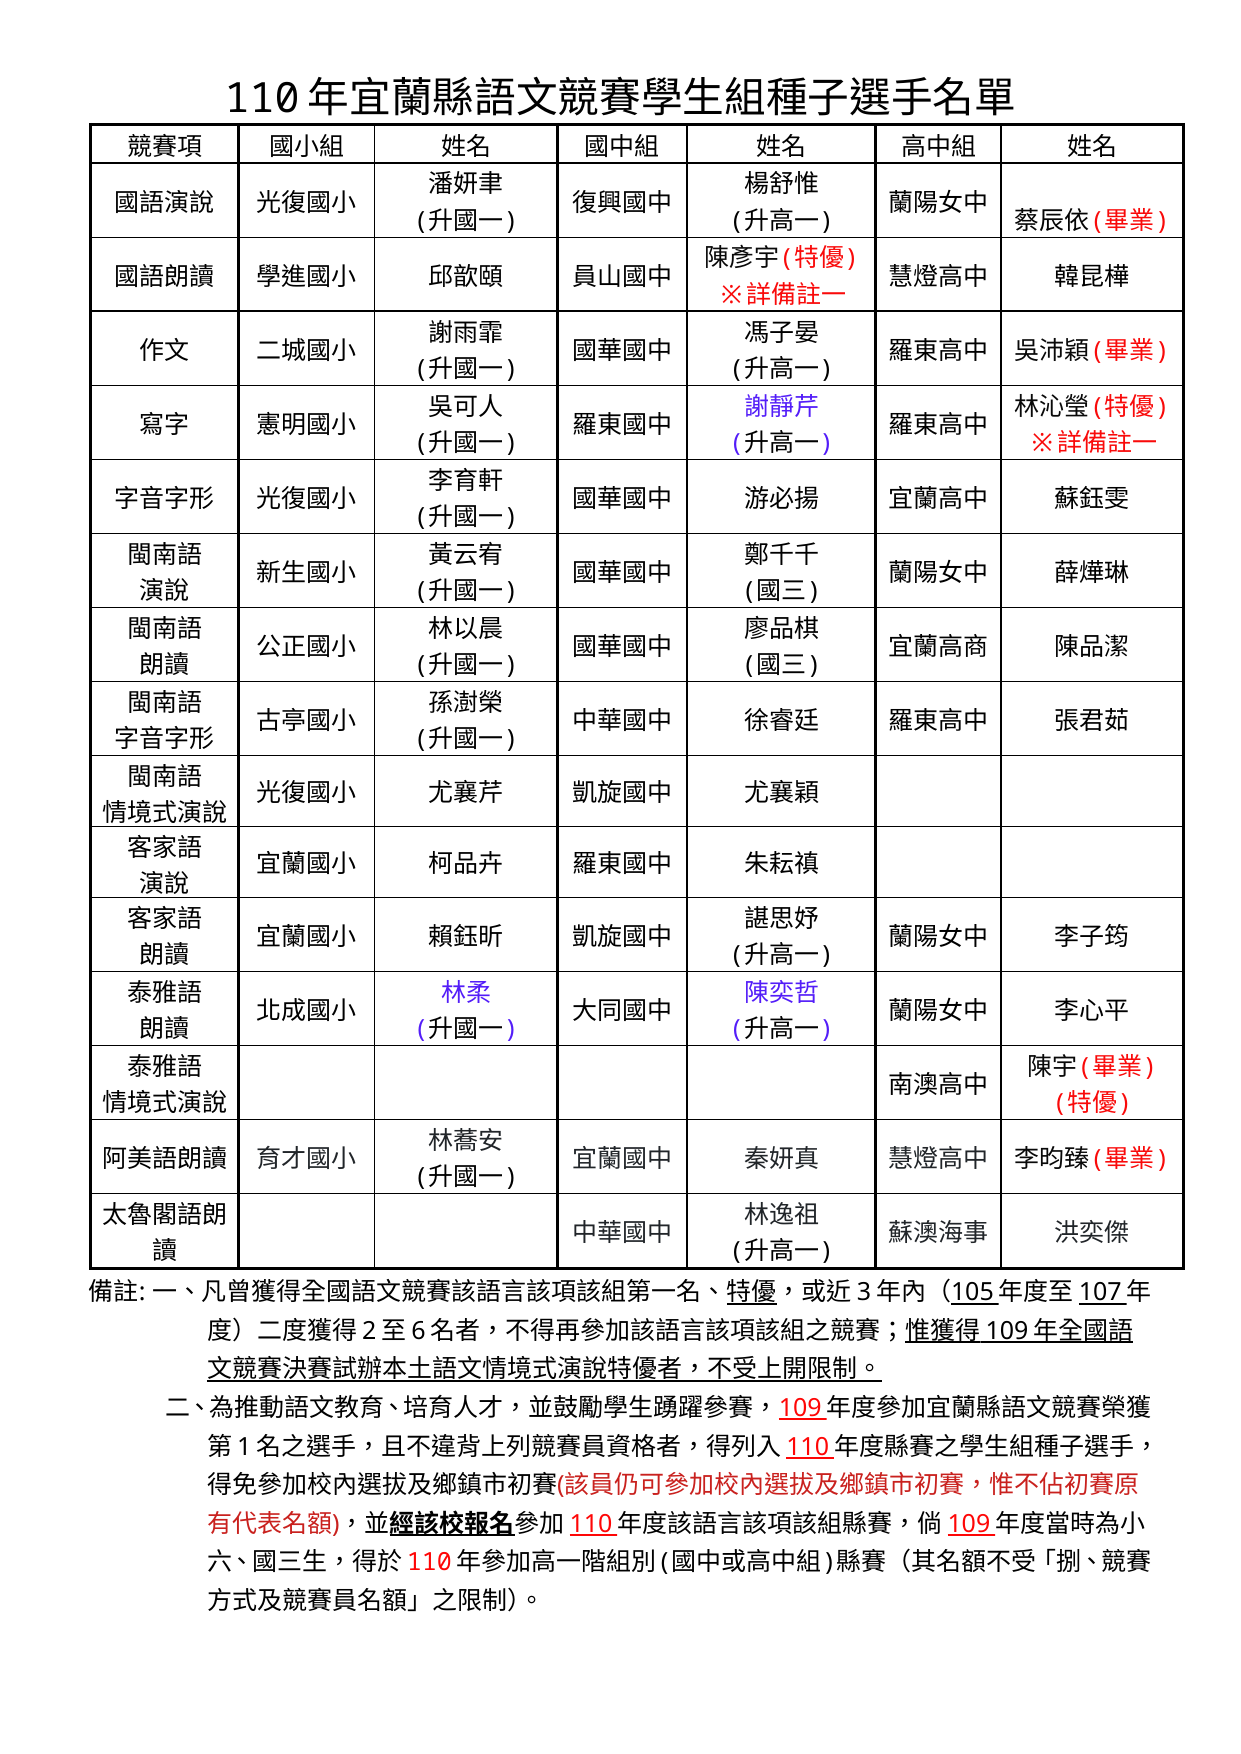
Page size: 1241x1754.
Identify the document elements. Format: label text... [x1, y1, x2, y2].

table_cell 二城國小 [240, 312, 374, 384]
text 二、為推動語文教育、培育人才，並鼓勵學生踴躍參賽，109年度參加宜蘭縣語文競賽榮獲第1名之選手，且不違背上列競賽員資格者，得列入110年度縣賽之學生組種子選手，得免參加校內選拔及鄉鎮市初賽(該員仍可參加校內選拔及鄉鎮市初賽，惟不佔初賽原有代表名額)，並經該校報名參加110年度該語言該項該組縣賽，倘109年度當時為小六、國三生，得於110年參加高一階組別(國中或高中組)縣賽（其名額不受「捌、競賽方式及競賽員名額」之限制）。 [165, 1386, 1152, 1617]
table_cell 國華國中 [559, 312, 686, 384]
table_cell 徐睿廷 [688, 682, 874, 755]
table_cell 閩南語 朗讀 [92, 608, 237, 681]
table_cell 蘭陽女中 [877, 972, 1000, 1044]
table_cell 廖品棋 (國三) [688, 608, 874, 681]
table_cell [877, 827, 1000, 896]
table_cell [877, 756, 1000, 826]
table_cell 林蕎安 (升國一) [375, 1120, 556, 1193]
table_cell 大同國中 [559, 972, 686, 1044]
table_cell 字音字形 [92, 460, 237, 533]
table_cell 新生國小 [240, 534, 374, 607]
table_cell [688, 1046, 874, 1119]
table_cell 潘妍聿 (升國一) [375, 164, 556, 236]
table_cell 國華國中 [559, 608, 686, 681]
table_cell 秦妍真 [688, 1120, 874, 1193]
table_cell 羅東高中 [877, 312, 1000, 384]
table_cell 凱旋國中 [559, 756, 686, 826]
table_header 姓名 [375, 126, 556, 162]
table_cell 中華國中 [559, 682, 686, 755]
table_cell 太魯閣語朗讀 [92, 1194, 237, 1267]
table_cell 賴鈺昕 [375, 898, 556, 971]
table_cell 楊舒惟 (升高一) [688, 164, 874, 236]
table_cell 北成國小 [240, 972, 374, 1044]
table_cell 羅東國中 [559, 827, 686, 896]
table_cell 光復國小 [240, 460, 374, 533]
table_cell 憲明國小 [240, 386, 374, 458]
table_header 競賽項 [92, 126, 237, 162]
table_cell 薛燁琳 [1002, 534, 1182, 607]
table_cell 洪奕傑 [1002, 1194, 1182, 1267]
table_cell 蔡辰依(畢業) [1002, 164, 1182, 236]
table_cell 宜蘭高中 [877, 460, 1000, 533]
table_header 姓名 [688, 126, 874, 162]
table_cell 吳可人 (升國一) [375, 386, 556, 458]
table_cell 蘇澳海事 [877, 1194, 1000, 1267]
table_cell 朱耘禛 [688, 827, 874, 896]
table_cell 宜蘭國小 [240, 827, 374, 896]
table_cell 光復國小 [240, 756, 374, 826]
table_cell 羅東高中 [877, 682, 1000, 755]
table_cell 孫澍榮 (升國一) [375, 682, 556, 755]
table_cell 林逸祖 (升高一) [688, 1194, 874, 1267]
table_cell 蘭陽女中 [877, 164, 1000, 236]
table_cell 李昀臻(畢業) [1002, 1120, 1182, 1193]
table_cell 林以晨 (升國一) [375, 608, 556, 681]
table_cell 宜蘭高商 [877, 608, 1000, 681]
table_header 高中組 [877, 126, 1000, 162]
table_cell 凱旋國中 [559, 898, 686, 971]
table_cell 羅東高中 [877, 386, 1000, 458]
table_cell [375, 1046, 556, 1119]
table_cell 馮子晏 (升高一) [688, 312, 874, 384]
table_cell 吳沛穎(畢業) [1002, 312, 1182, 384]
table_cell [375, 1194, 556, 1267]
table_cell [240, 1046, 374, 1119]
table_cell 李育軒 (升國一) [375, 460, 556, 533]
table_cell 宜蘭國中 [559, 1120, 686, 1193]
table_cell 閩南語 情境式演說 [92, 756, 237, 826]
table_cell 公正國小 [240, 608, 374, 681]
table_cell [240, 1194, 374, 1267]
table_cell 諶思妤 (升高一) [688, 898, 874, 971]
table_cell 謝靜芹 (升高一) [688, 386, 874, 458]
table_cell 謝雨霏 (升國一) [375, 312, 556, 384]
table_cell 泰雅語 朗讀 [92, 972, 237, 1044]
table_cell 邱歆頤 [375, 238, 556, 310]
table_cell 國華國中 [559, 534, 686, 607]
table_header 國小組 [240, 126, 374, 162]
table_cell 育才國小 [240, 1120, 374, 1193]
table_cell 作文 [92, 312, 237, 384]
table_cell 泰雅語 情境式演說 [92, 1046, 237, 1119]
text 備註: 一、凡曾獲得全國語文競賽該語言該項該組第一名、特優，或近3年內（105年度至107年度）二度獲得2至6名者，不得再參加該語言該項該組之競賽；惟獲得109年全國語文競賽決賽試辦本土語文情境式演說特優者，不受上開限制。 [89, 1270, 1152, 1386]
table_header 國中組 [559, 126, 686, 162]
table_cell 柯品卉 [375, 827, 556, 896]
table_cell 宜蘭國小 [240, 898, 374, 971]
table_cell 鄭千千 (國三) [688, 534, 874, 607]
table_cell 光復國小 [240, 164, 374, 236]
table_cell 游必揚 [688, 460, 874, 533]
table_cell [1002, 827, 1182, 896]
table_cell 國語演說 [92, 164, 237, 236]
table_cell 尤襄芹 [375, 756, 556, 826]
table_cell [1002, 756, 1182, 826]
table_cell 張君茹 [1002, 682, 1182, 755]
table_cell 客家語 朗讀 [92, 898, 237, 971]
table_cell 國華國中 [559, 460, 686, 533]
table_cell 阿美語朗讀 [92, 1120, 237, 1193]
table_cell 閩南語 字音字形 [92, 682, 237, 755]
table_cell 李子筠 [1002, 898, 1182, 971]
table_cell 陳宇(畢業)(特優) [1002, 1046, 1182, 1119]
table_cell 尤襄穎 [688, 756, 874, 826]
table_cell 李心平 [1002, 972, 1182, 1044]
table_cell 復興國中 [559, 164, 686, 236]
table_cell 蘭陽女中 [877, 898, 1000, 971]
table_cell 學進國小 [240, 238, 374, 310]
table_cell 林沁瑩(特優) ※詳備註一 [1002, 386, 1182, 458]
table_cell 韓昆樺 [1002, 238, 1182, 310]
table_cell 客家語 演說 [92, 827, 237, 896]
table_cell 羅東國中 [559, 386, 686, 458]
table_cell 慧燈高中 [877, 238, 1000, 310]
table_cell 中華國中 [559, 1194, 686, 1267]
table_cell 國語朗讀 [92, 238, 237, 310]
table_cell 陳彥宇(特優) ※詳備註一 [688, 238, 874, 310]
table_cell 黃云宥 (升國一) [375, 534, 556, 607]
table_cell 陳奕哲 (升高一) [688, 972, 874, 1044]
table_header 姓名 [1002, 126, 1182, 162]
table_cell 南澳高中 [877, 1046, 1000, 1119]
table_cell 蘇鈺雯 [1002, 460, 1182, 533]
table_cell [559, 1046, 686, 1119]
table_cell 員山國中 [559, 238, 686, 310]
table_cell 閩南語 演說 [92, 534, 237, 607]
table_cell 慧燈高中 [877, 1120, 1000, 1193]
table_cell 陳品潔 [1002, 608, 1182, 681]
table_cell 林柔 (升國一) [375, 972, 556, 1044]
table_cell 蘭陽女中 [877, 534, 1000, 607]
table_cell 古亭國小 [240, 682, 374, 755]
text 110年宜蘭縣語文競賽學生組種子選手名單 [89, 71, 1152, 123]
table_cell 寫字 [92, 386, 237, 458]
